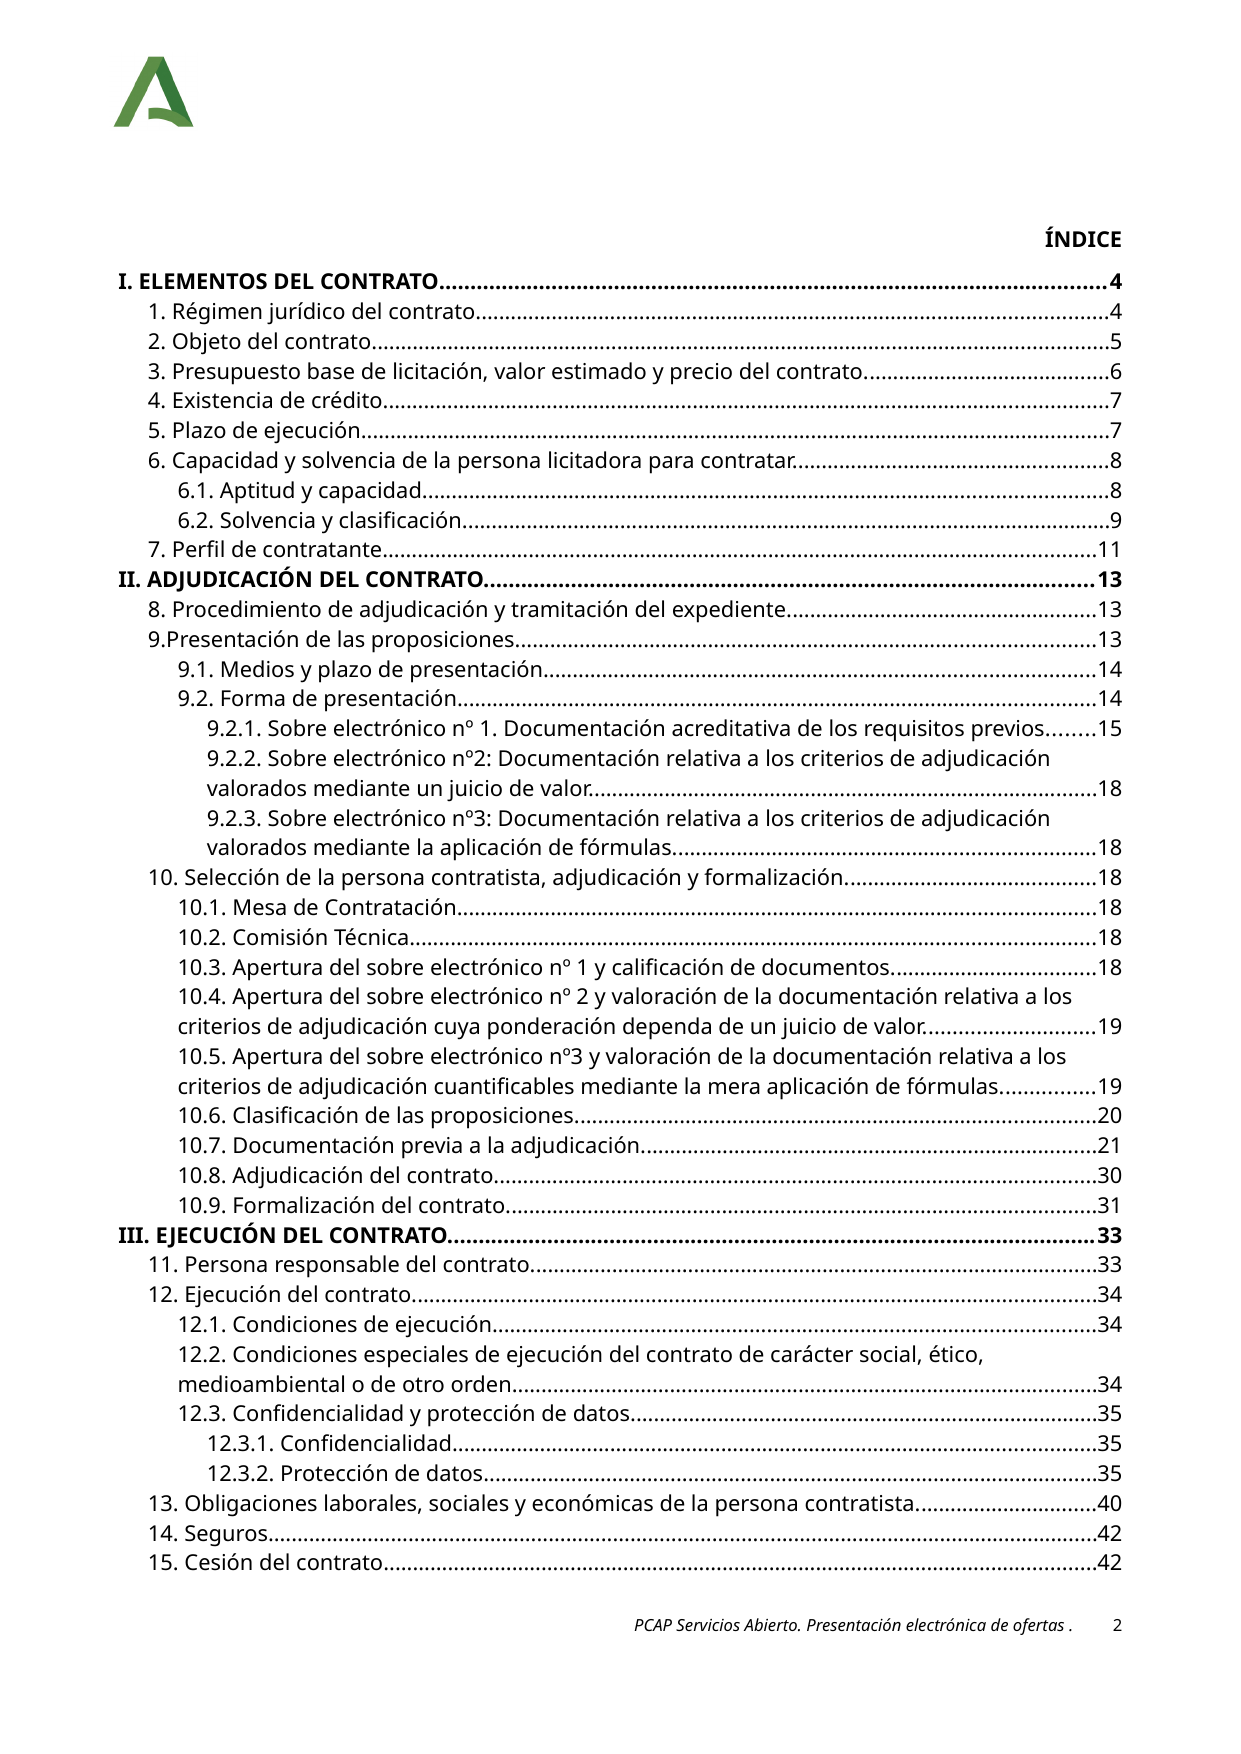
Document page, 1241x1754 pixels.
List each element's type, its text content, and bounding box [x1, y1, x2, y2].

text I. ELEMENTOS DEL CONTRATO 4 [118, 266, 1122, 296]
text 2. Objeto del contrato. 5 [148, 326, 1122, 356]
subtitle ÍNDICE [118, 224, 1122, 254]
text 4. Existencia de crédito. 7 [148, 386, 1122, 415]
text 10.8. Adjudicación del contrato. 30 [177, 1160, 1122, 1190]
text 11. Persona responsable del contrato. 33 [148, 1249, 1122, 1279]
text 12.3.1. Confidencialidad 35 [207, 1428, 1122, 1458]
text 12. Ejecución del contrato. 34 [148, 1279, 1122, 1309]
text 12.2. Condiciones especiales de ejecución del contrato de carácter social, ético, medioambiental o de otro orden. 34 [177, 1339, 1122, 1398]
text 10.3. Apertura del sobre electrónico nº 1 y calificación de documentos. 18 [177, 952, 1122, 981]
text 13. Obligaciones laborales, sociales y económicas de la persona contratista. 40 [148, 1488, 1122, 1518]
text 3. Presupuesto base de licitación, valor estimado y precio del contrato. 6 [148, 356, 1122, 386]
text III. EJECUCIÓN DEL CONTRATO. 33 [118, 1220, 1122, 1249]
text 12.3.2. Protección de datos 35 [207, 1458, 1122, 1488]
text 6.1. Aptitud y capacidad. 8 [177, 475, 1122, 505]
text 9.2.1. Sobre electrónico nº 1. Documentación acreditativa de los requisitos previos. 15 [207, 713, 1122, 743]
picture [109, 52, 198, 131]
text 1. Régimen jurídico del contrato. 4 [148, 296, 1122, 326]
text 5. Plazo de ejecución. 7 [148, 415, 1122, 445]
text 9.2. Forma de presentación. 14 [177, 683, 1122, 713]
text 6.2. Solvencia y clasificación. 9 [177, 505, 1122, 534]
text 6. Capacidad y solvencia de la persona licitadora para contratar. 8 [148, 445, 1122, 475]
text 12.1. Condiciones de ejecución. 34 [177, 1309, 1122, 1339]
text 15. Cesión del contrato. 42 [148, 1547, 1122, 1577]
text 9.2.3. Sobre electrónico nº3: Documentación relativa a los criterios de adjudicación valorados mediante la aplicación de fórmulas. 18 [207, 803, 1122, 862]
text 10.5. Apertura del sobre electrónico nº3 y valoración de la documentación relativa a los criterios de adjudicación cuantificables mediante la mera aplicación de fórmulas. 19 [177, 1041, 1122, 1101]
text 9.Presentación de las proposiciones. 13 [148, 624, 1122, 654]
text 10.2. Comisión Técnica. 18 [177, 922, 1122, 952]
text 12.3. Confidencialidad y protección de datos. 35 [177, 1398, 1122, 1428]
text 10.6. Clasificación de las proposiciones. 20 [177, 1101, 1122, 1130]
text II. ADJUDICACIÓN DEL CONTRATO. 13 [118, 564, 1122, 594]
text 10.4. Apertura del sobre electrónico nº 2 y valoración de la documentación relativa a los criterios de adjudicación cuya ponderación dependa de un juicio de valor. 19 [177, 981, 1122, 1041]
text 10. Selección de la persona contratista, adjudicación y formalización. 18 [148, 862, 1122, 892]
text 10.1. Mesa de Contratación. 18 [177, 892, 1122, 922]
text 7. Perfil de contratante. 11 [148, 534, 1122, 564]
text 9.1. Medios y plazo de presentación. 14 [177, 654, 1122, 683]
text 14. Seguros. 42 [148, 1518, 1122, 1547]
text 8. Procedimiento de adjudicación y tramitación del expediente. 13 [148, 594, 1122, 624]
text 10.9. Formalización del contrato. 31 [177, 1190, 1122, 1220]
text 9.2.2. Sobre electrónico nº2: Documentación relativa a los criterios de adjudicación valorados mediante un juicio de valor. 18 [207, 743, 1122, 803]
text 10.7. Documentación previa a la adjudicación. 21 [177, 1130, 1122, 1160]
